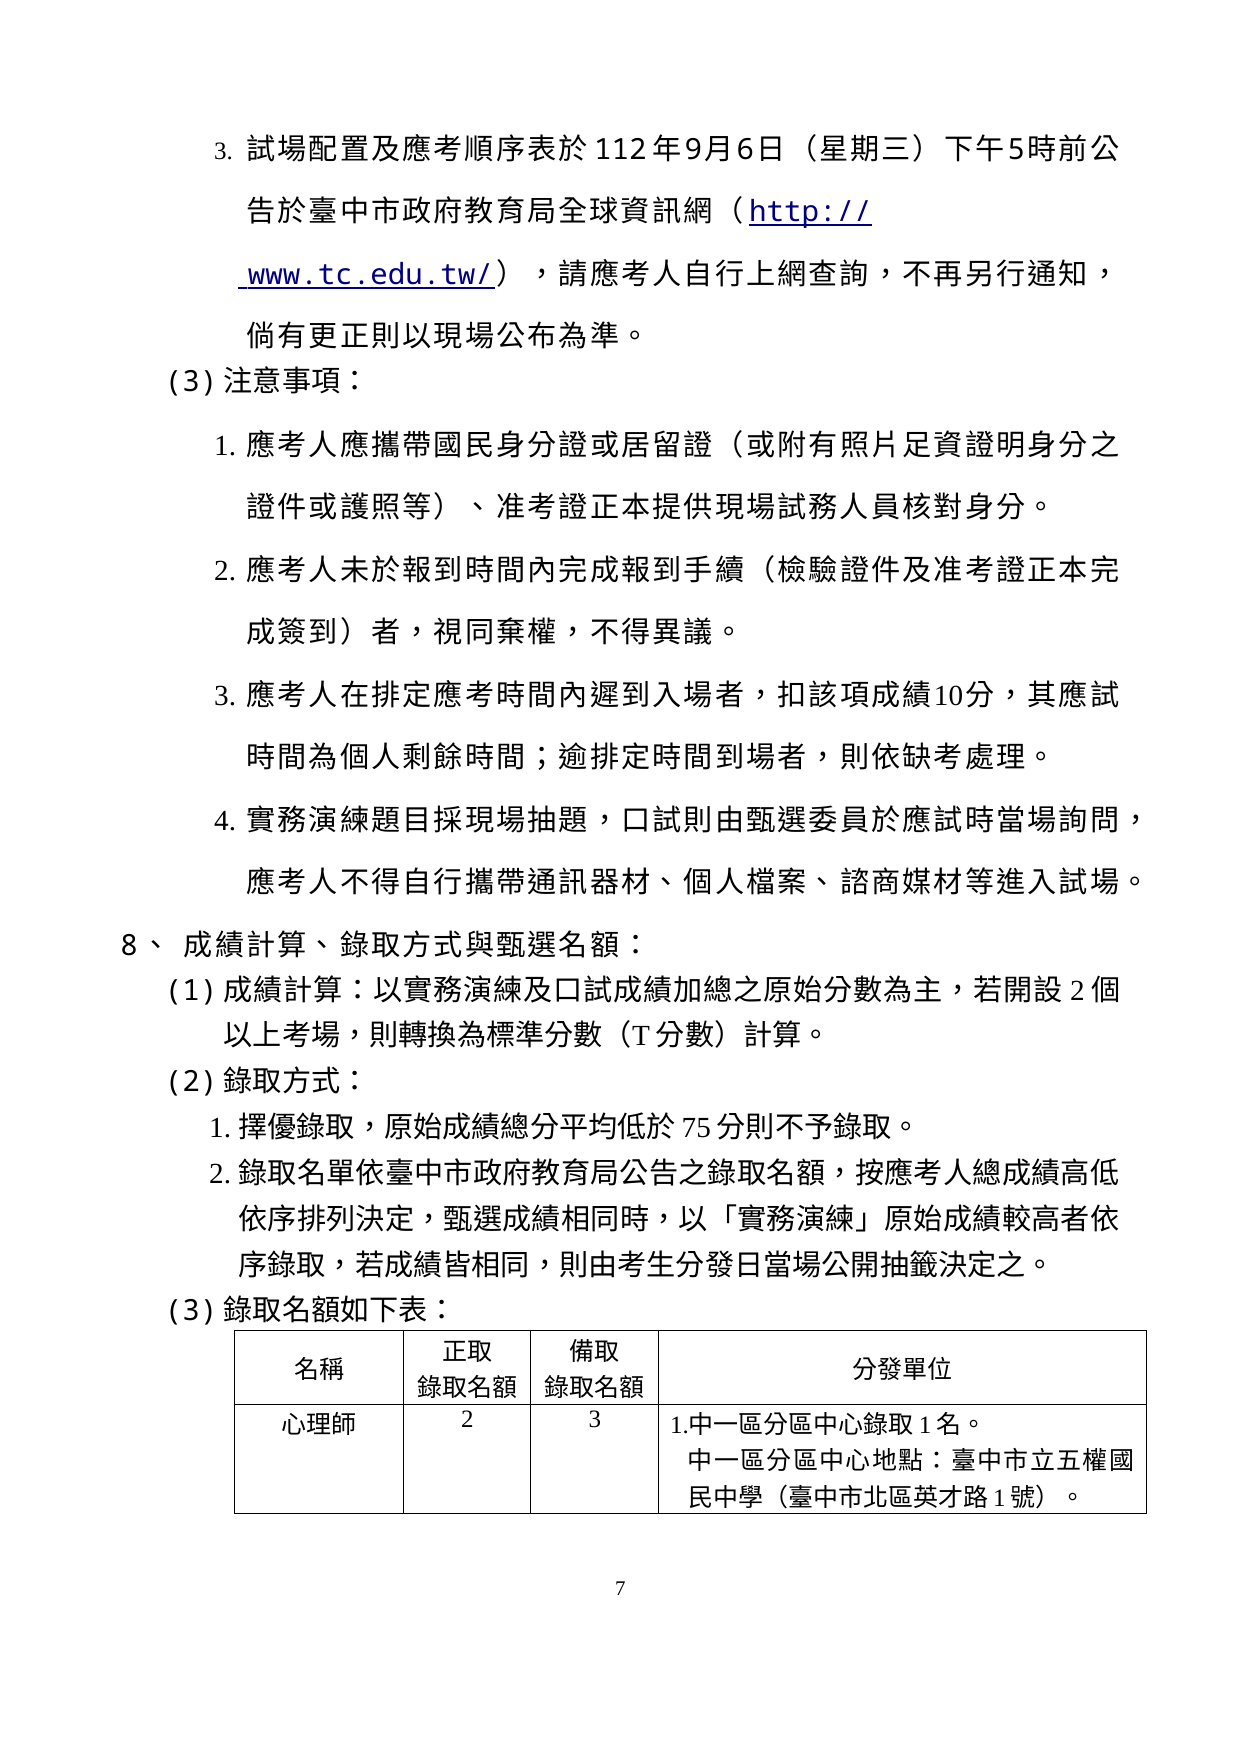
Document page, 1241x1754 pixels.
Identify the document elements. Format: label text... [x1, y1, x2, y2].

list 試場配置及應考順序表於112年9月6日（星期三）下午5時前公告於臺中市政府教育局全球資訊網（http://www.tc.edu.tw/），請應考人自行上網查詢，不再另行通知，倘有更正則以現場公布為準。 [209, 105, 1120, 355]
list 應考人未於報到時間內完成報到手續（檢驗證件及准考證正本完成簽到）者，視同棄權，不得異議。 [209, 526, 1120, 651]
table_cell 2 [404, 1405, 530, 1513]
list 應考人在排定應考時間內遲到入場者，扣該項成績10分，其應試時間為個人剩餘時間；逾排定時間到場者，則依缺考處理。 [209, 651, 1120, 776]
list 成績計算、錄取方式與甄選名額： [120, 901, 1120, 963]
list 應考人應攜帶國民身分證或居留證（或附有照片足資證明身分之證件或護照等）、准考證正本提供現場試務人員核對身分。 [209, 401, 1120, 526]
list 錄取名單依臺中市政府教育局公告之錄取名額，按應考人總成績高低依序排列決定，甄選成績相同時，以「實務演練」原始成績較高者依序錄取，若成績皆相同，則由考生分發日當場公開抽籤決定之。 [209, 1147, 1120, 1284]
list 成績計算：以實務演練及口試成績加總之原始分數為主，若開設2個以上考場，則轉換為標準分數（T分數）計算。 [164, 963, 1120, 1055]
table_cell 1.中一區分區中心錄取1名。 中一區分區中心地點：臺中市立五權國民中學（臺中市北區英才路1號）。 [659, 1405, 1146, 1513]
table_header 正取 錄取名額 [404, 1331, 530, 1403]
list 錄取名額如下表： [164, 1284, 1120, 1330]
table_cell 3 [531, 1405, 658, 1513]
list 實務演練題目採現場抽題，口試則由甄選委員於應試時當場詢問，應考人不得自行攜帶通訊器材、個人檔案、諮商媒材等進入試場。 [209, 776, 1120, 901]
list 注意事項： [164, 355, 1120, 401]
table_header 名稱 [235, 1331, 403, 1403]
list 擇優錄取，原始成績總分平均低於75分則不予錄取。 [209, 1101, 1120, 1147]
table_header 分發單位 [659, 1331, 1146, 1403]
table_header 備取 錄取名額 [531, 1331, 658, 1403]
list 錄取方式： [164, 1055, 1120, 1101]
table_cell 心理師 [235, 1405, 403, 1513]
